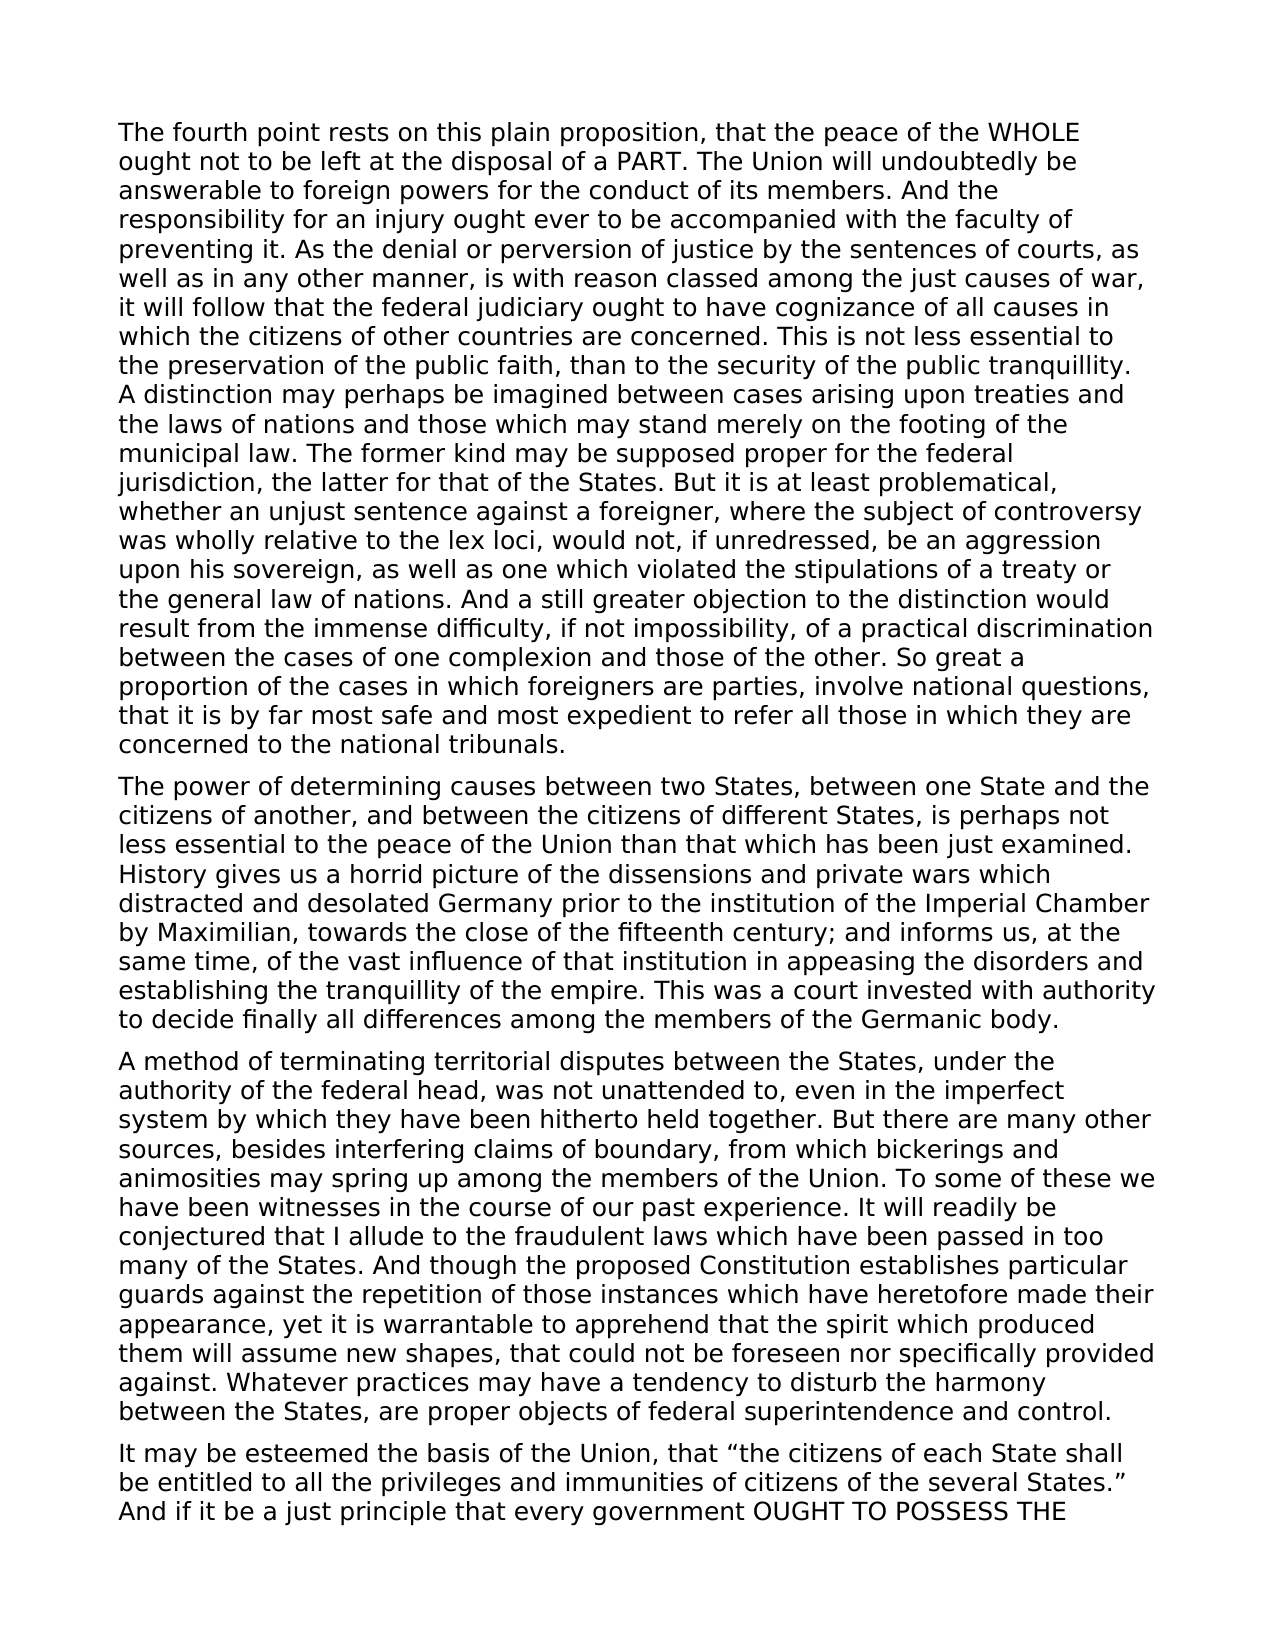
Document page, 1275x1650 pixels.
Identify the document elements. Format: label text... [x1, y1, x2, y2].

text A method of terminating territorial disputes between the States, under the authority of the federal head, was not unattended to, even in the imperfect system by which they have been hitherto held together. But there are many other sources, besides interfering claims of boundary, from which bickerings and animosities may spring up among the members of the Union. To some of these we have been witnesses in the course of our past experience. It will readily be conjectured that I allude to the fraudulent laws which have been passed in too many of the States. And though the proposed Constitution establishes particular guards against the repetition of those instances which have heretofore made their appearance, yet it is warrantable to apprehend that the spirit which produced them will assume new shapes, that could not be foreseen nor specifically provided against. Whatever practices may have a tendency to disturb the harmony between the States, are proper objects of federal superintendence and control. [118, 1047, 1157, 1426]
text The power of determining causes between two States, between one State and the citizens of another, and between the citizens of different States, is perhaps not less essential to the peace of the Union than that which has been just examined. History gives us a horrid picture of the dissensions and private wars which distracted and desolated Germany prior to the institution of the Imperial Chamber by Maximilian, towards the close of the fifteenth century; and informs us, at the same time, of the vast influence of that institution in appeasing the disorders and establishing the tranquillity of the empire. This was a court invested with authority to decide finally all differences among the members of the Germanic body. [118, 772, 1157, 1035]
text It may be esteemed the basis of the Union, that “the citizens of each State shall be entitled to all the privileges and immunities of citizens of the several States.” And if it be a just principle that every government OUGHT TO POSSESS THE [118, 1439, 1157, 1526]
text The fourth point rests on this plain proposition, that the peace of the WHOLE ought not to be left at the disposal of a PART. The Union will undoubtedly be answerable to foreign powers for the conduct of its members. And the responsibility for an injury ought ever to be accompanied with the faculty of preventing it. As the denial or perversion of justice by the sentences of courts, as well as in any other manner, is with reason classed among the just causes of war, it will follow that the federal judiciary ought to have cognizance of all causes in which the citizens of other countries are concerned. This is not less essential to the preservation of the public faith, than to the security of the public tranquillity. A distinction may perhaps be imagined between cases arising upon treaties and the laws of nations and those which may stand merely on the footing of the municipal law. The former kind may be supposed proper for the federal jurisdiction, the latter for that of the States. But it is at least problematical, whether an unjust sentence against a foreigner, where the subject of controversy was wholly relative to the lex loci, would not, if unredressed, be an aggression upon his sovereign, as well as one which violated the stipulations of a treaty or the general law of nations. And a still greater objection to the distinction would result from the immense difficulty, if not impossibility, of a practical discrimination between the cases of one complexion and those of the other. So great a proportion of the cases in which foreigners are parties, involve national questions, that it is by far most safe and most expedient to refer all those in which they are concerned to the national tribunals. [118, 118, 1157, 760]
